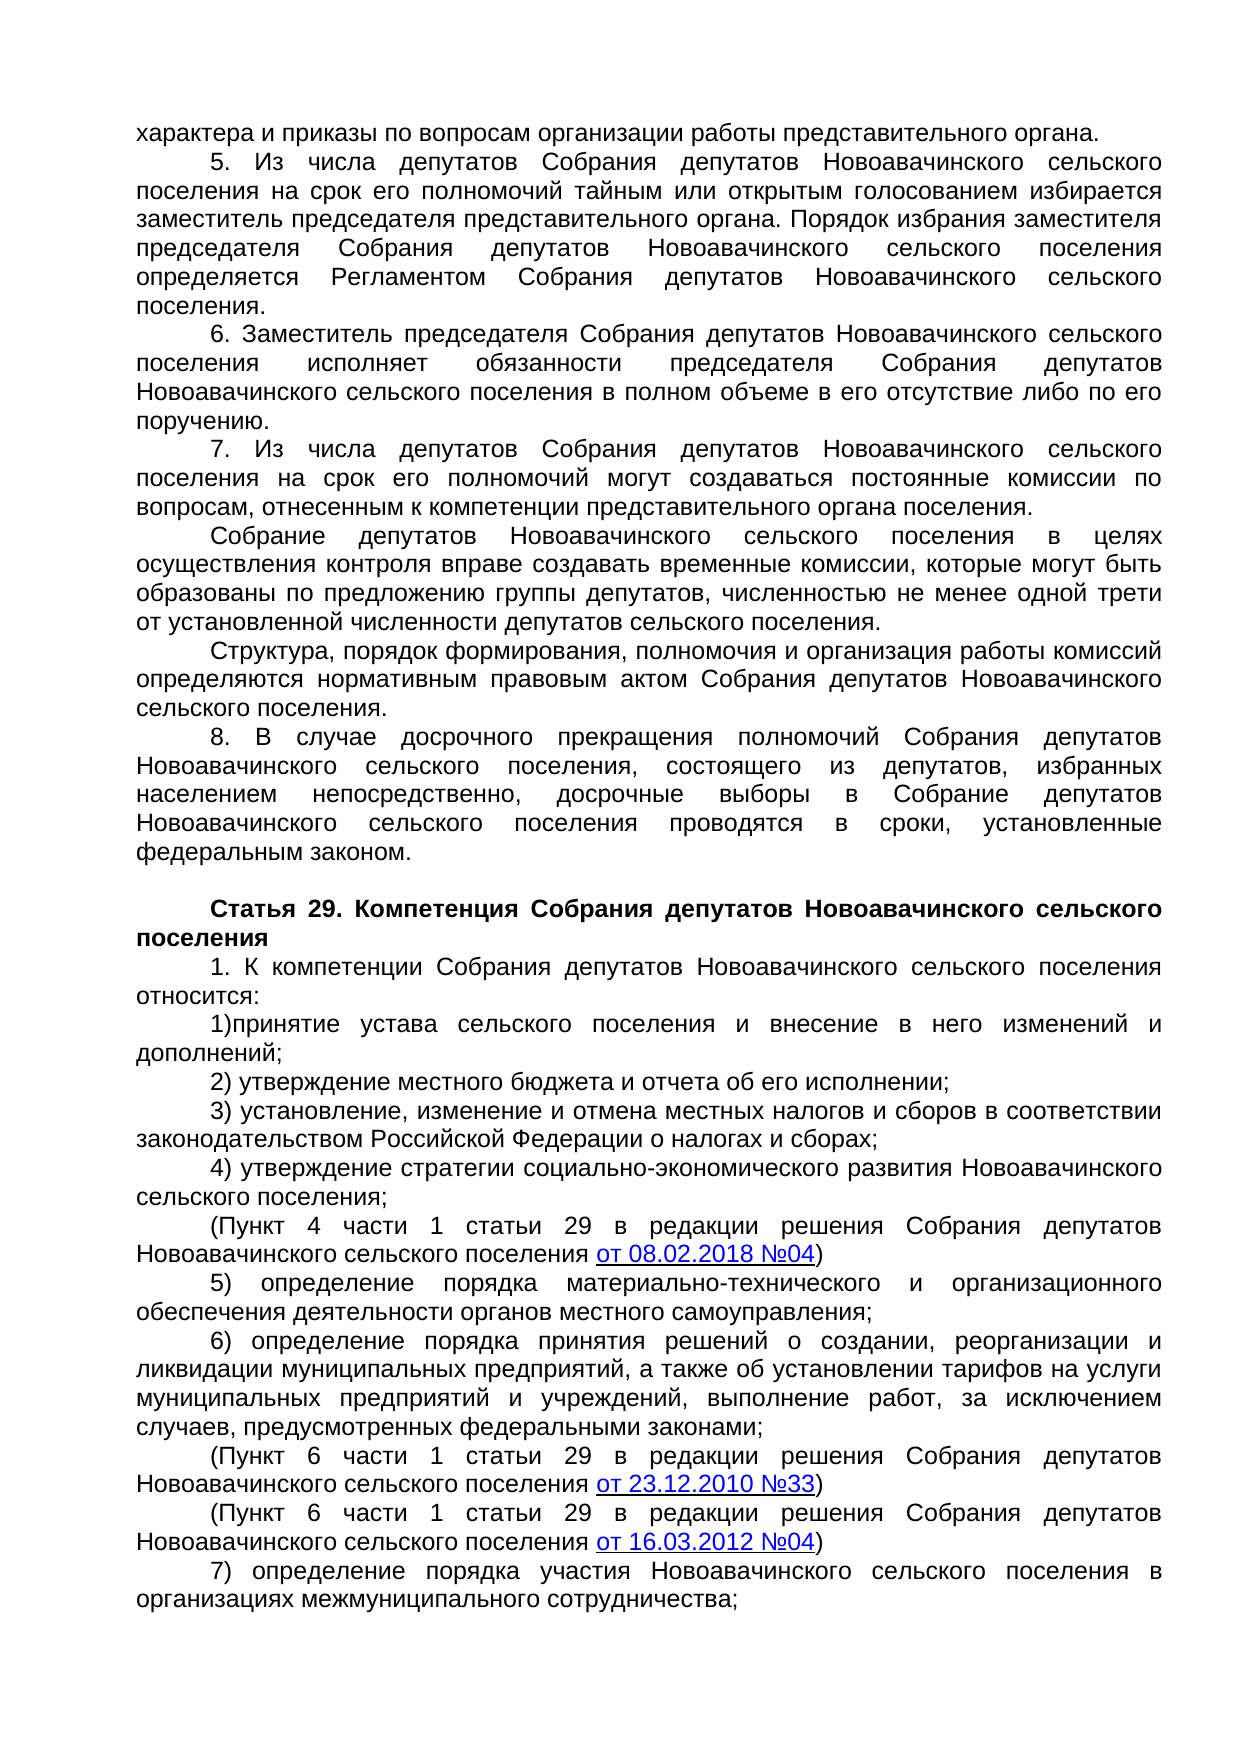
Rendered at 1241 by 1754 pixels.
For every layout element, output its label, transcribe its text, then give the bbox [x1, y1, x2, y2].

text (Пункт 6 части 1 статьи 29 в редакции решения Собрания депутатов Новоавачинского сельского поселения от 16.03.2012 №04) [136, 1498, 1163, 1556]
text 7) определение порядка участия Новоавачинского сельского поселения в организациях межмуниципального сотрудничества; [136, 1556, 1163, 1613]
text Структура, порядок формирования, полномочия и организация работы комиссий определяются нормативным правовым актом Собрания депутатов Новоавачинского сельского поселения. [136, 636, 1163, 722]
text 5. Из числа депутатов Собрания депутатов Новоавачинского сельского поселения на срок его полномочий тайным или открытым голосованием избирается заместитель председателя представительного органа. Порядок избрания заместителя председателя Собрания депутатов Новоавачинского сельского поселения определяется Регламентом Собрания депутатов Новоавачинского сельского поселения. [136, 147, 1163, 319]
text характера и приказы по вопросам организации работы представительного органа. [136, 118, 1163, 147]
text Статья 29. Компетенция Собрания депутатов Новоавачинского сельского поселения [136, 894, 1163, 952]
text Собрание депутатов Новоавачинского сельского поселения в целях осуществления контроля вправе создавать временные комиссии, которые могут быть образованы по предложению группы депутатов, численностью не менее одной трети от установленной численности депутатов сельского поселения. [136, 521, 1163, 636]
text 6) определение порядка принятия решений о создании, реорганизации и ликвидации муниципальных предприятий, а также об установлении тарифов на услуги муниципальных предприятий и учреждений, выполнение работ, за исключением случаев, предусмотренных федеральными законами; [136, 1326, 1163, 1441]
text (Пункт 4 части 1 статьи 29 в редакции решения Собрания депутатов Новоавачинского сельского поселения от 08.02.2018 №04) [136, 1211, 1163, 1268]
text 2) утверждение местного бюджета и отчета об его исполнении; [136, 1067, 1163, 1096]
text 5) определение порядка материально-технического и организационного обеспечения деятельности органов местного самоуправления; [136, 1268, 1163, 1326]
text 8. В случае досрочного прекращения полномочий Собрания депутатов Новоавачинского сельского поселения, состоящего из депутатов, избранных населением непосредственно, досрочные выборы в Собрание депутатов Новоавачинского сельского поселения проводятся в сроки, установленные федеральным законом. [136, 722, 1163, 866]
text 4) утверждение стратегии социально-экономического развития Новоавачинского сельского поселения; [136, 1153, 1163, 1211]
text 3) установление, изменение и отмена местных налогов и сборов в соответствии законодательством Российской Федерации о налогах и сборах; [136, 1096, 1163, 1153]
text 1)принятие устава сельского поселения и внесение в него изменений и дополнений; [136, 1009, 1163, 1067]
text 7. Из числа депутатов Собрания депутатов Новоавачинского сельского поселения на срок его полномочий могут создаваться постоянные комиссии по вопросам, отнесенным к компетенции представительного органа поселения. [136, 434, 1163, 521]
text (Пункт 6 части 1 статьи 29 в редакции решения Собрания депутатов Новоавачинского сельского поселения от 23.12.2010 №33) [136, 1441, 1163, 1498]
text 1. К компетенции Собрания депутатов Новоавачинского сельского поселения относится: [136, 952, 1163, 1009]
text 6. Заместитель председателя Собрания депутатов Новоавачинского сельского поселения исполняет обязанности председателя Собрания депутатов Новоавачинского сельского поселения в полном объеме в его отсутствие либо по его поручению. [136, 319, 1163, 434]
